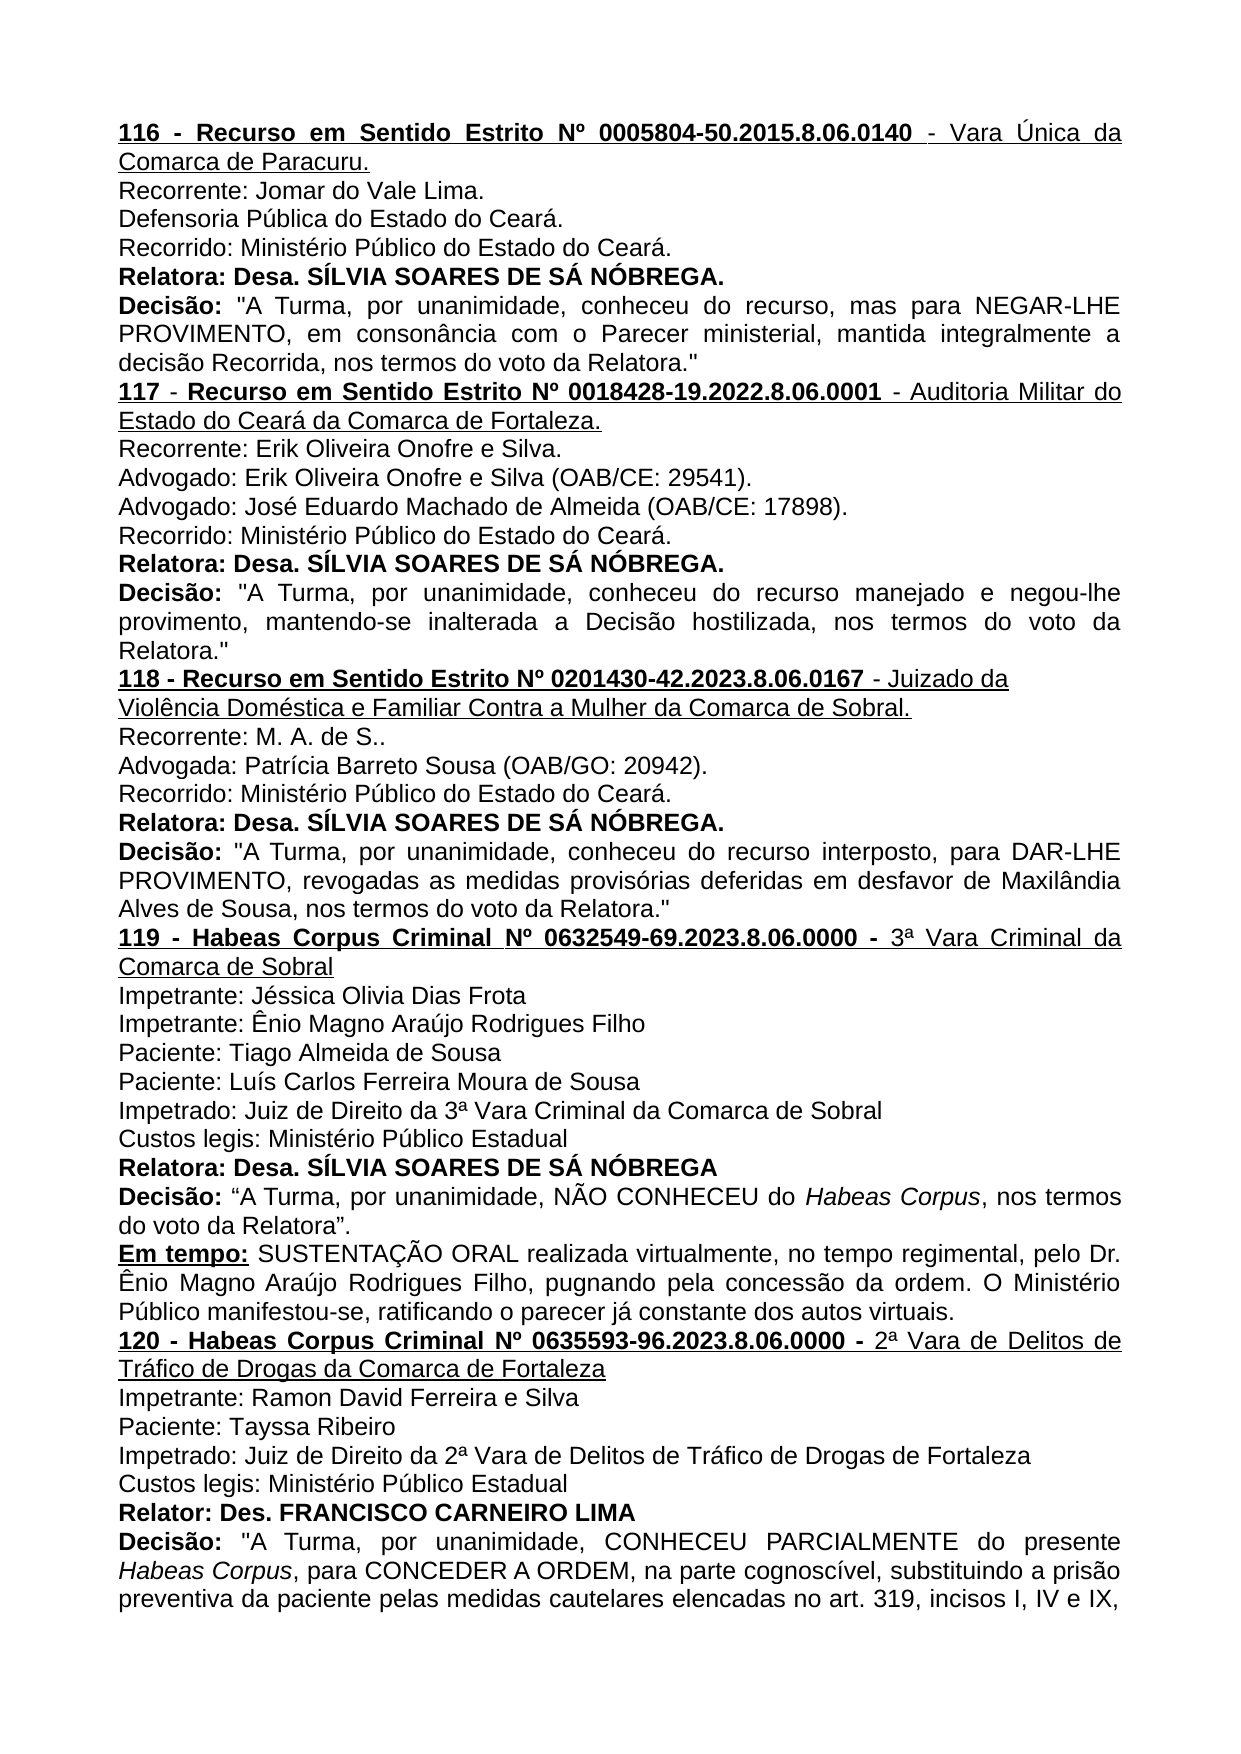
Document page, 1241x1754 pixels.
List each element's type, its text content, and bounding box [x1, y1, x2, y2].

text Comarca de Paracuru. [118, 144, 1122, 176]
text Recorrido: Ministério Público do Estado do Ceará. [118, 233, 1122, 262]
text Advogada: Patrícia Barreto Sousa (OAB/GO: 20942). [118, 751, 1122, 779]
text Tráfico de Drogas da Comarca de Fortaleza [118, 1352, 1122, 1383]
text Decisão: "A Turma, por unanimidade, CONHECEU PARCIALMENTE do presente Habeas Corpus, para CONCEDER A ORDEM, na parte cognoscível, substituindo a prisão preventiva da paciente pelas medidas cautelares elencadas no art. 319, incisos I, IV e IX, [118, 1527, 1122, 1613]
text Decisão: "A Turma, por unanimidade, conheceu do recurso manejado e negou-lhe provimento, mantendo-se inalterada a Decisão hostilizada, nos termos do voto da Relatora." [118, 578, 1122, 664]
text Custos legis: Ministério Público Estadual [118, 1469, 1122, 1498]
text Relatora: Desa. SÍLVIA SOARES DE SÁ NÓBREGA [118, 1153, 1122, 1182]
text Advogado: José Eduardo Machado de Almeida (OAB/CE: 17898). [118, 492, 1122, 521]
text Impetrante: Jéssica Olivia Dias Frota [118, 981, 1122, 1009]
text Recorrido: Ministério Público do Estado do Ceará. [118, 779, 1122, 808]
text Decisão: “A Turma, por unanimidade, NÃO CONHECEU do Habeas Corpus, nos termos do voto da Relatora”. [118, 1182, 1122, 1239]
text Impetrante: Ênio Magno Araújo Rodrigues Filho [118, 1009, 1122, 1038]
text Relatora: Desa. SÍLVIA SOARES DE SÁ NÓBREGA. [118, 549, 1122, 578]
text 119 - Habeas Corpus Criminal Nº 0632549-69.2023.8.06.0000 - 3ª Vara Criminal da [118, 923, 1122, 948]
text Impetrante: Ramon David Ferreira e Silva [118, 1383, 1122, 1412]
text 118 - Recurso em Sentido Estrito Nº 0201430-42.2023.8.06.0167 - Juizado da [118, 664, 1122, 693]
text Paciente: Tiago Almeida de Sousa [118, 1038, 1122, 1067]
text Decisão: "A Turma, por unanimidade, conheceu do recurso, mas para NEGAR-LHE PROVIMENTO, em consonância com o Parecer ministerial, mantida integralmente a decisão Recorrida, nos termos do voto da Relatora." [118, 291, 1122, 377]
text Relatora: Desa. SÍLVIA SOARES DE SÁ NÓBREGA. [118, 808, 1122, 837]
text Custos legis: Ministério Público Estadual [118, 1124, 1122, 1153]
text Impetrado: Juiz de Direito da 3ª Vara Criminal da Comarca de Sobral [118, 1096, 1122, 1124]
text Recorrente: Erik Oliveira Onofre e Silva. [118, 434, 1122, 463]
text Comarca de Sobral [118, 949, 1122, 981]
text Em tempo: SUSTENTAÇÃO ORAL realizada virtualmente, no tempo regimental, pelo Dr. Ênio Magno Araújo Rodrigues Filho, pugnando pela concessão da ordem. O Ministério Público manifestou-se, ratificando o parecer já constante dos autos virtuais. [118, 1239, 1122, 1326]
text 116 - Recurso em Sentido Estrito Nº 0005804-50.2015.8.06.0140 - Vara Única da [118, 118, 1122, 143]
text Impetrado: Juiz de Direito da 2ª Vara de Delitos de Tráfico de Drogas de Fortaleza [118, 1441, 1122, 1469]
text Estado do Ceará da Comarca de Fortaleza. [118, 403, 1122, 434]
text Recorrido: Ministério Público do Estado do Ceará. [118, 521, 1122, 549]
text Violência Doméstica e Familiar Contra a Mulher da Comarca de Sobral. [118, 693, 1122, 722]
text Decisão: "A Turma, por unanimidade, conheceu do recurso interposto, para DAR-LHE PROVIMENTO, revogadas as medidas provisórias deferidas em desfavor de Maxilândia Alves de Sousa, nos termos do voto da Relatora." [118, 837, 1122, 923]
text Recorrente: Jomar do Vale Lima. [118, 176, 1122, 204]
text Recorrente: M. A. de S.. [118, 722, 1122, 751]
text Advogado: Erik Oliveira Onofre e Silva (OAB/CE: 29541). [118, 463, 1122, 492]
text Paciente: Luís Carlos Ferreira Moura de Sousa [118, 1067, 1122, 1096]
text 117 - Recurso em Sentido Estrito Nº 0018428-19.2022.8.06.0001 - Auditoria Militar do [118, 377, 1122, 402]
text 120 - Habeas Corpus Criminal Nº 0635593-96.2023.8.06.0000 - 2ª Vara de Delitos de [118, 1326, 1122, 1351]
text Paciente: Tayssa Ribeiro [118, 1412, 1122, 1441]
text Defensoria Pública do Estado do Ceará. [118, 204, 1122, 233]
text Relator: Des. FRANCISCO CARNEIRO LIMA [118, 1498, 1122, 1527]
text Relatora: Desa. SÍLVIA SOARES DE SÁ NÓBREGA. [118, 262, 1122, 291]
